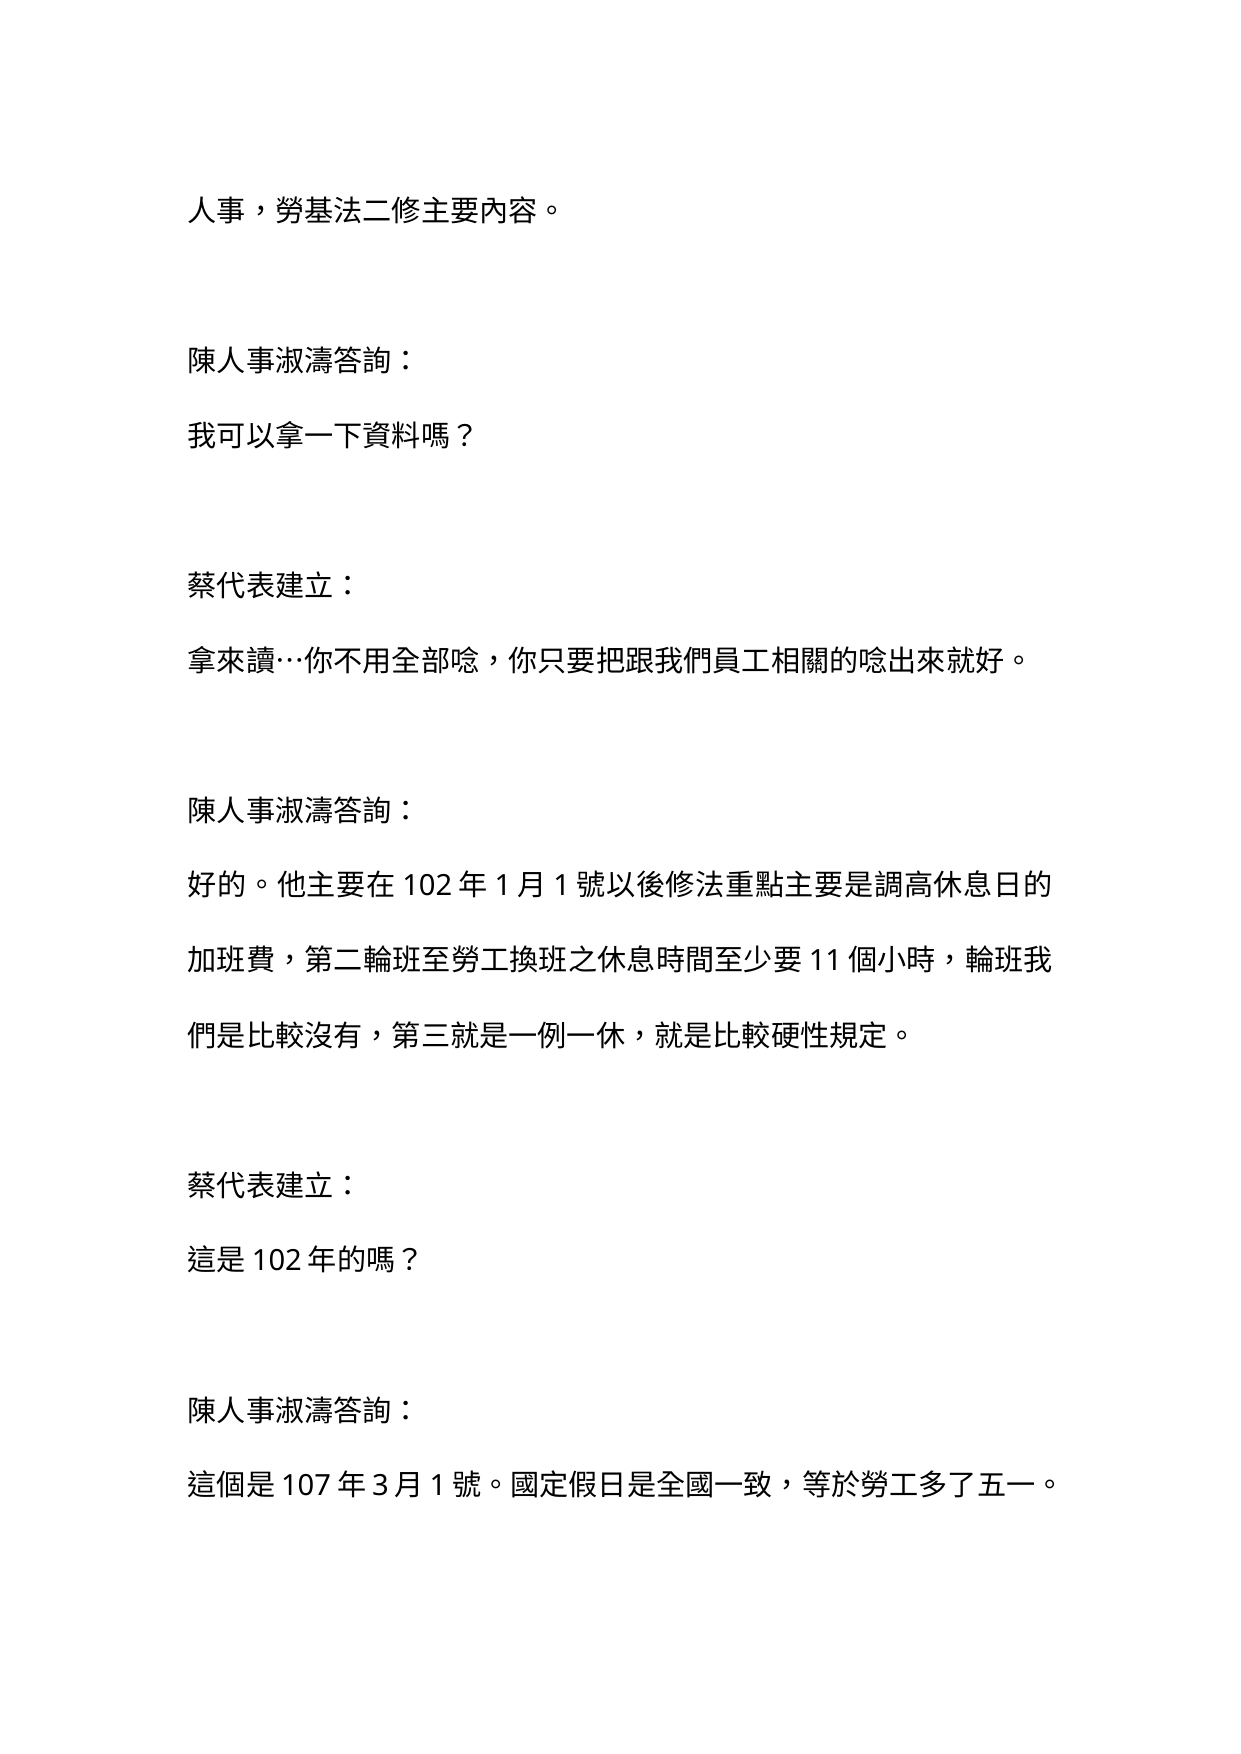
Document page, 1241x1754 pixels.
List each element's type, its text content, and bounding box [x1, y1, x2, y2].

text 我可以拿一下資料嗎？ [187, 389, 1053, 464]
text 這是102年的嗎？ [187, 1214, 1053, 1289]
text 陳人事淑濤答詢： [187, 764, 1053, 839]
text 陳人事淑濤答詢： [187, 1364, 1053, 1439]
text 蔡代表建立： [187, 539, 1053, 614]
text 人事，勞基法二修主要內容。 [187, 164, 1053, 239]
text 蔡代表建立： [187, 1139, 1053, 1214]
text 陳人事淑濤答詢： [187, 314, 1053, 389]
text 拿來讀…你不用全部唸，你只要把跟我們員工相關的唸出來就好。 [187, 614, 1053, 689]
text 好的。他主要在102年1月1號以後修法重點主要是調高休息日的加班費，第二輪班至勞工換班之休息時間至少要11個小時，輪班我們是比較沒有，第三就是一例一休，就是比較硬性規定。 [187, 839, 1053, 1064]
text 這個是107年3月1號。國定假日是全國一致，等於勞工多了五一。 [187, 1439, 1053, 1514]
